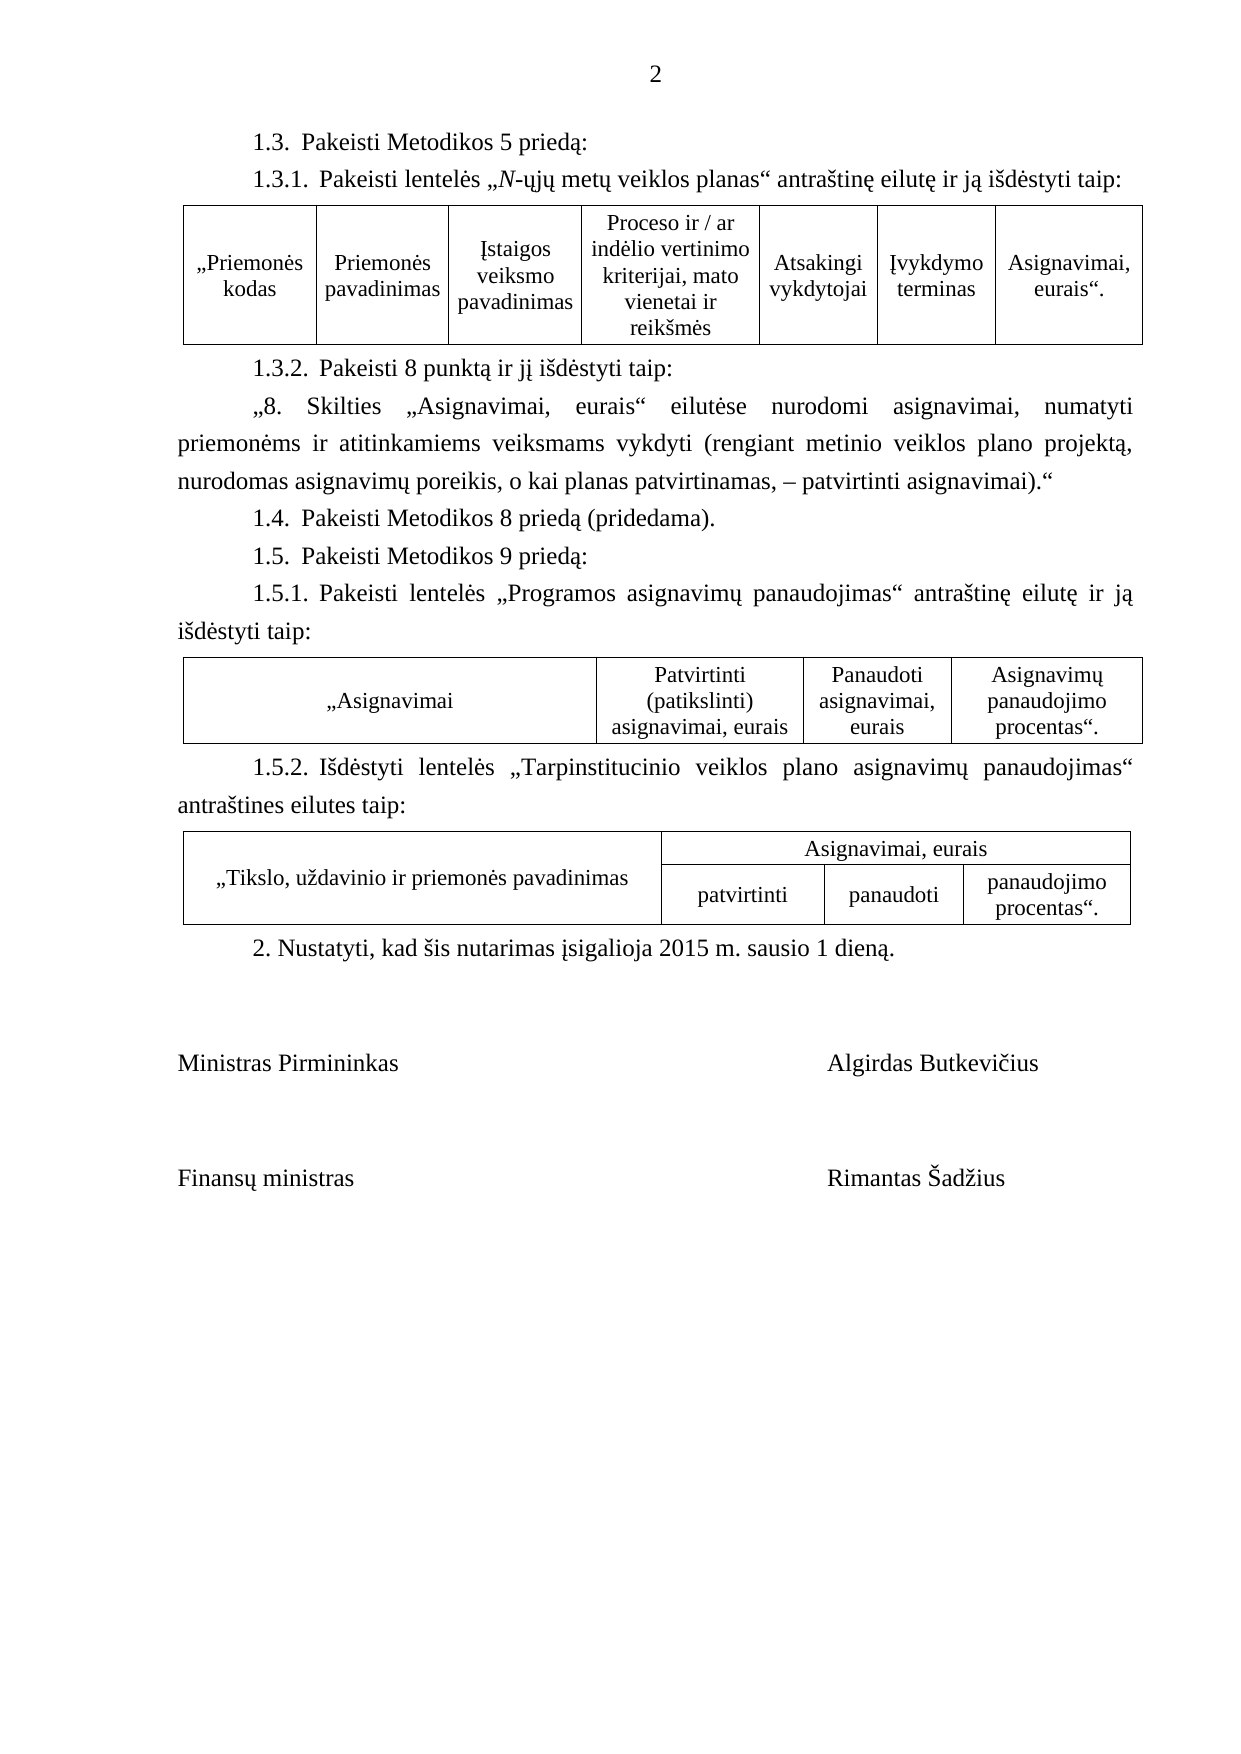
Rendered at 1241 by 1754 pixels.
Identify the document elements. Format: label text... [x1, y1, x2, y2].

text Finansų ministras Rimantas Šadžius [177, 1163, 1134, 1192]
text 1.3. Pakeisti Metodikos 5 priedą: [177, 118, 1134, 156]
table_header Priemonės pavadinimas [317, 206, 448, 344]
text 1.3.2. Pakeisti 8 punktą ir jį išdėstyti taip: [177, 345, 1134, 382]
table_header Atsakingi vykdytojai [760, 206, 877, 344]
table_header Įstaigos veiksmo pavadinimas [449, 206, 581, 344]
table_header Įvykdymo terminas [878, 206, 995, 344]
text „8. Skilties „Asignavimai, eurais“ eilutėse nurodomi asignavimai, numatyti priemonėms ir atitinkamiems veiksmams vykdyti (rengiant metinio veiklos plano projektą, nurodomas asignavimų poreikis, o kai planas patvirtinamas, – patvirtinti asignavimai).“ [177, 382, 1134, 495]
table_cell panaudoti [825, 865, 963, 923]
table_header Proceso ir / ar indėlio vertinimo kriterijai, mato vienetai ir reikšmės [582, 206, 759, 344]
table_header Panaudoti asignavimai, eurais [804, 658, 951, 743]
table_header Patvirtinti (patikslinti) asignavimai, eurais [597, 658, 803, 743]
text 1.4. Pakeisti Metodikos 8 priedą (pridedama). [177, 495, 1134, 532]
table_header „Asignavimai [184, 658, 596, 743]
text 1.5.1. Pakeisti lentelės „Programos asignavimų panaudojimas“ antraštinę eilutę ir ją išdėstyti taip: [177, 570, 1134, 645]
table_cell panaudojimo procentas“. [964, 865, 1130, 923]
text 2. Nustatyti, kad šis nutarimas įsigalioja 2015 m. sausio 1 dieną. [177, 924, 1134, 962]
table_header Asignavimų panaudojimo procentas“. [952, 658, 1142, 743]
text 1.3.1. Pakeisti lentelės „N-ųjų metų veiklos planas“ antraštinę eilutę ir ją išdėstyti taip: [177, 156, 1134, 193]
table_header Asignavimai, eurais“. [996, 206, 1142, 344]
table_header „Priemonės kodas [184, 206, 316, 344]
text 1.5.2. Išdėstyti lentelės „Tarpinstitucinio veiklos plano asignavimų panaudojimas“ antraštines eilutes taip: [177, 744, 1134, 819]
table_header Asignavimai, eurais [662, 832, 1130, 864]
table_cell patvirtinti [662, 865, 824, 923]
table_header „Tikslo, uždavinio ir priemonės pavadinimas [184, 832, 661, 923]
text 1.5. Pakeisti Metodikos 9 priedą: [177, 532, 1134, 570]
text Ministras Pirmininkas Algirdas Butkevičius [177, 1048, 1134, 1077]
